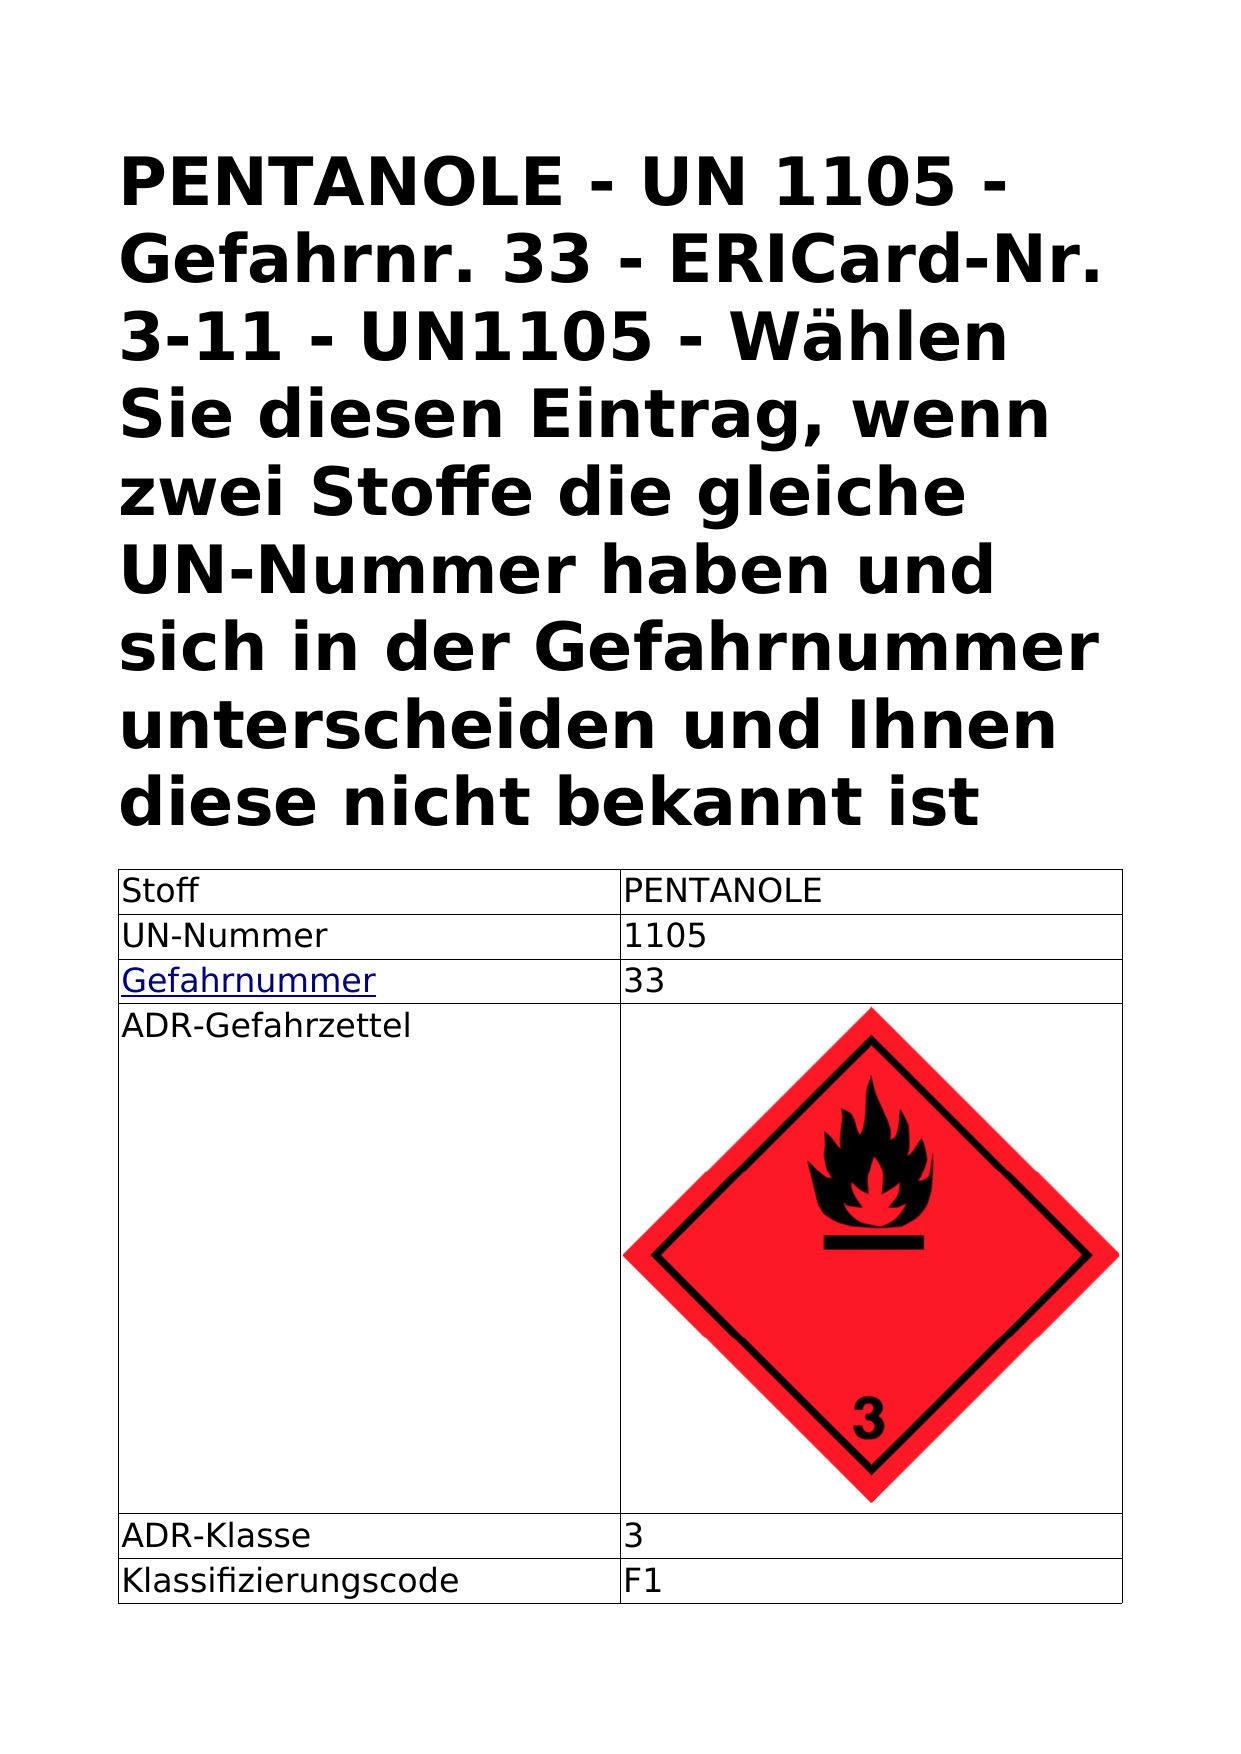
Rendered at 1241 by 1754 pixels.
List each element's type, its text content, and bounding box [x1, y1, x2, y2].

table_cell Gefahrnummer [119, 960, 620, 1003]
table_cell ADR-Gefahrzettel [119, 1004, 620, 1513]
table_cell 33 [621, 960, 1122, 1003]
picture [622, 1006, 1120, 1503]
table_header Stoff [119, 870, 620, 914]
table_cell Klassifizierungscode [119, 1559, 620, 1603]
table_cell [621, 1004, 1122, 1513]
table_cell 3 [621, 1514, 1122, 1558]
table_cell ADR-Klasse [119, 1514, 620, 1558]
table_cell UN-Nummer [119, 915, 620, 958]
table_header PENTANOLE [621, 870, 1122, 914]
table_cell 1105 [621, 915, 1122, 958]
subtitle PENTANOLE - UN 1105 - Gefahrnr. 33 - ERICard-Nr. 3-11 - UN1105 - Wählen Sie diesen Eintrag, wenn zwei Stoffe die gleiche UN-Nummer haben und sich in der Gefahrnummer unterscheiden und Ihnen diese nicht bekannt ist [118, 143, 1122, 842]
table_cell F1 [621, 1559, 1122, 1603]
